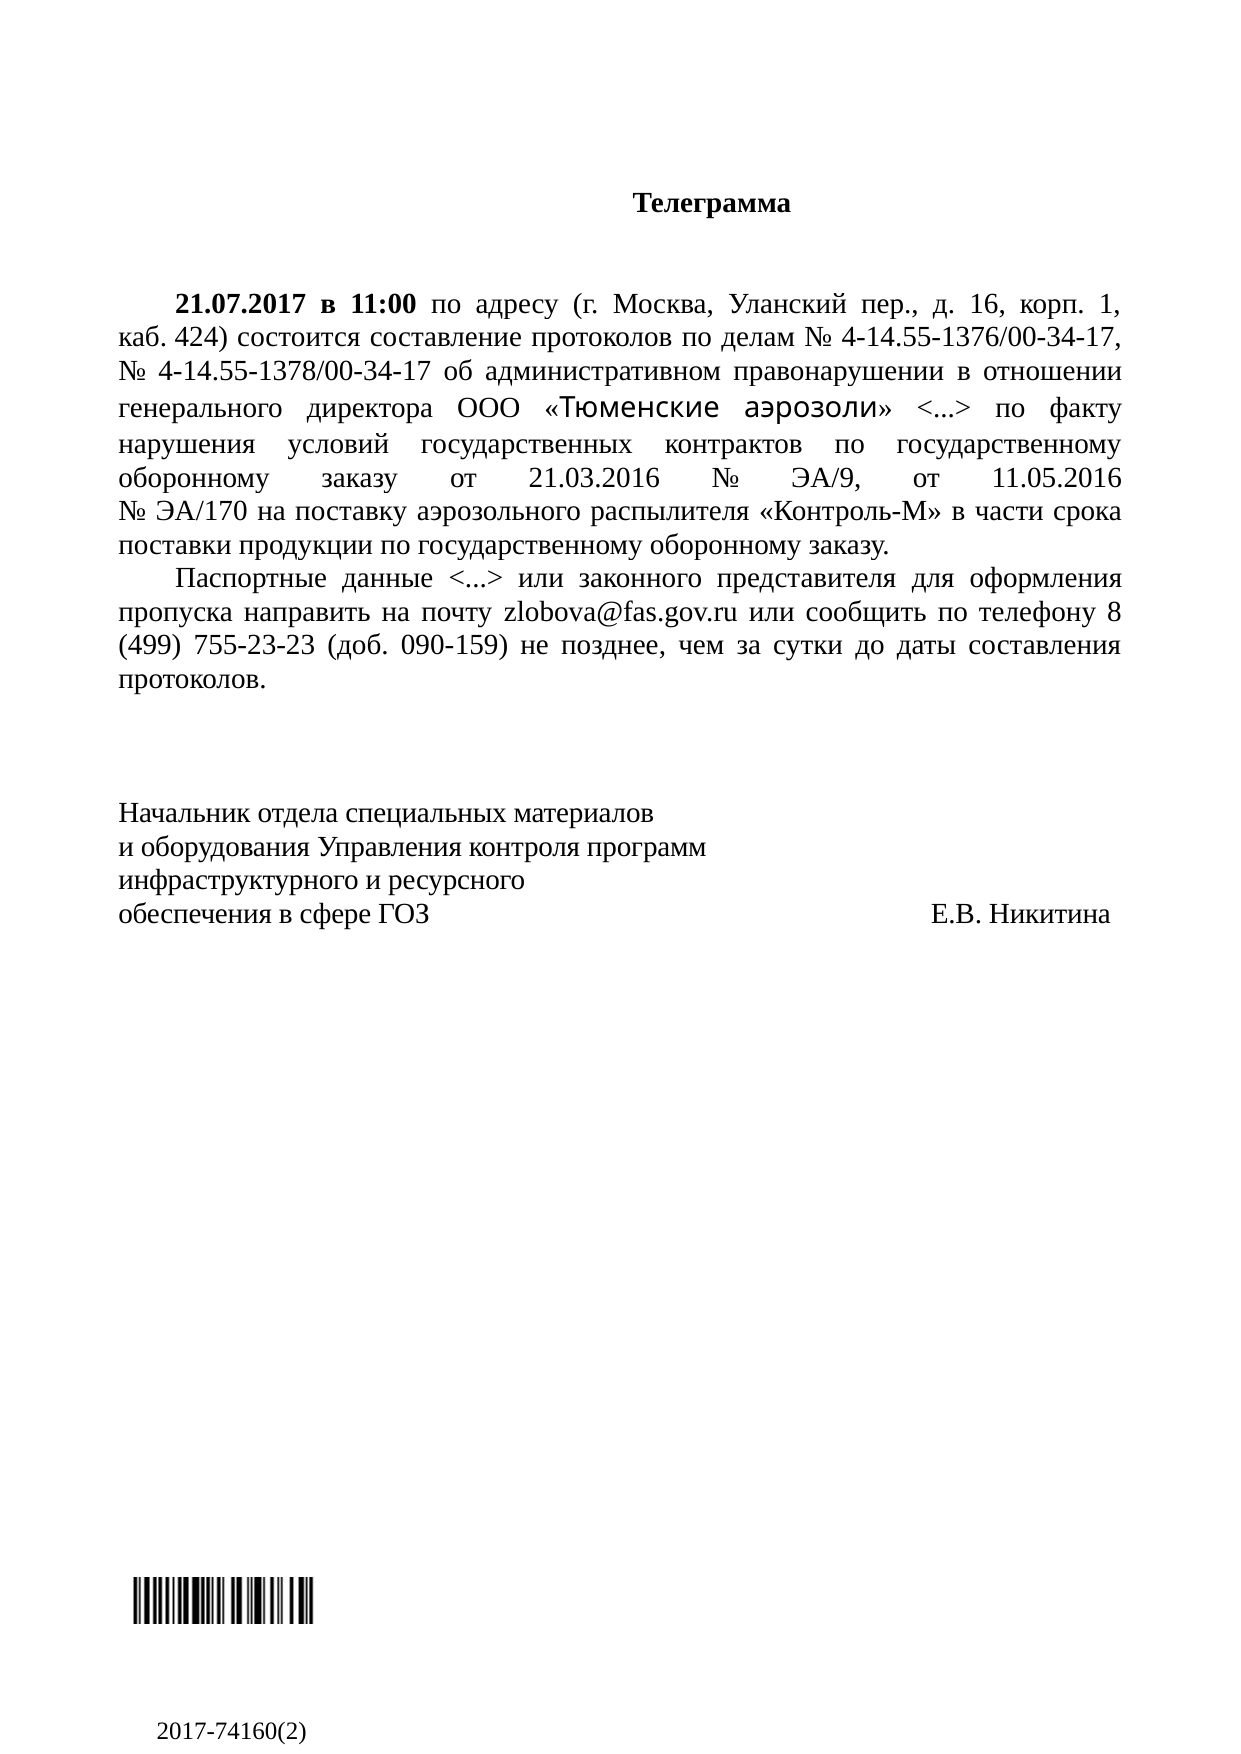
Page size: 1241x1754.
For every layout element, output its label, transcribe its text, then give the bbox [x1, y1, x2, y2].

text Начальник отдела специальных материалов [118, 795, 1122, 829]
text Паспортные данные <...> или законного представителя для оформления пропуска направить на почту zlobova@fas.gov.ru или сообщить по телефону 8 (499) 755-23-23 (доб. 090-159) не позднее, чем за сутки до даты составления протоколов. [118, 560, 1122, 694]
text Телеграмма [632, 185, 1122, 219]
text инфраструктурного и ресурсного [118, 862, 1122, 896]
text 21.07.2017 в 11:00 по адресу (г. Москва, Уланский пер., д. 16, корп. 1, каб. 424) состоится составление протоколов по делам № 4-14.55-1376/00-34-17, № 4-14.55-1378/00-34-17 об административном правонарушении в отношении генерального директора ООО «Тюменские аэрозоли» <...> по факту нарушения условий государственных контрактов по государственному оборонному заказу от 21.03.2016 № ЭА/9, от 11.05.2016 № ЭА/170 на поставку аэрозольного распылителя «Контроль-М» в части срока поставки продукции по государственному оборонному заказу. [118, 286, 1122, 560]
text и оборудования Управления контроля программ [118, 829, 1122, 862]
text обеспечения в сфере ГОЗ Е.В. Никитина [118, 896, 1122, 929]
picture [118, 1577, 331, 1624]
